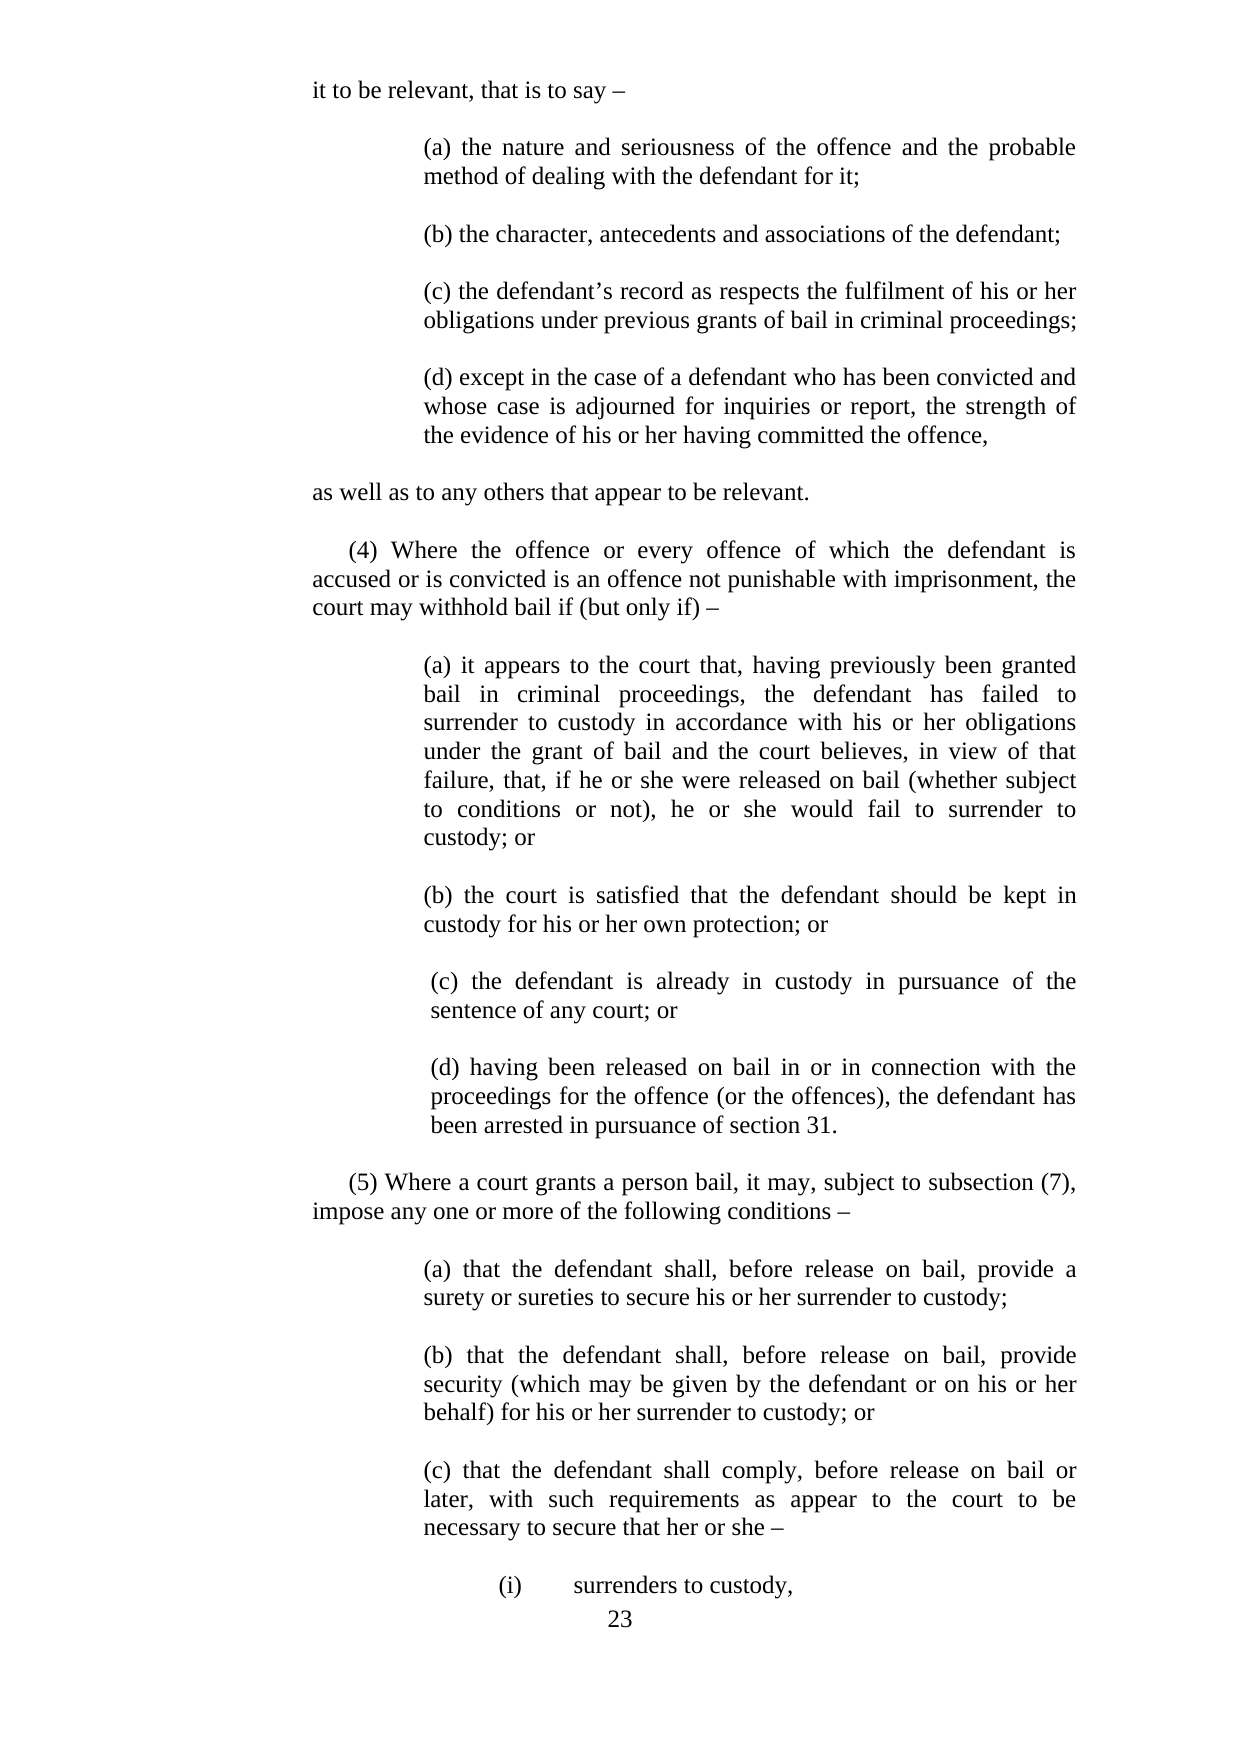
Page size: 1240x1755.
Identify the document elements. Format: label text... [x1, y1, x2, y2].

table_cell it to be relevant, that is to say – (a) the nature and seriousness of the offence and the probable method of dealing with the defendant for it; (b) the character, antecedents and associations of the defendant; (c) the defendant’s record as respects the fulfilment of his or her obligations under previous grants of bail in criminal proceedings; (d) except in the case of a defendant who has been convicted and whose case is adjourned for inquiries or report, the strength of the evidence of his or her having committed the offence, as well as to any others that appear to be relevant. (4) Where the offence or every offence of which the defendant is accused or is convicted is an offence not punishable with imprisonment, the court may withhold bail if (but only if) – (a) it appears to the court that, having previously been granted bail in criminal proceedings, the defendant has failed to surrender to custody in accordance with his or her obligations under the grant of bail and the court believes, in view of that failure, that, if he or she were released on bail (whether subject to conditions or not), he or she would fail to surrender to custody; or (b) the court is satisfied that the defendant should be kept in custody for his or her own protection; or (c) the defendant is already in custody in pursuance of the sentence of any court; or (d) having been released on bail in or in connection with the proceedings for the offence (or the offences), the defendant has been arrested in pursuance of section 31. (5) Where a court grants a person bail, it may, subject to subsection (7), impose any one or more of the following conditions – (a) that the defendant shall, before release on bail, provide a surety or sureties to secure his or her surrender to custody; (b) that the defendant shall, before release on bail, provide security (which may be given by the defendant or on his or her behalf) for his or her surrender to custody; or (c) that the defendant shall comply, before release on bail or later, with such requirements as appear to the court to be necessary to secure that her or she – (i) surrenders to custody, [301, 75, 1088, 1599]
table_cell [150, 75, 301, 1599]
